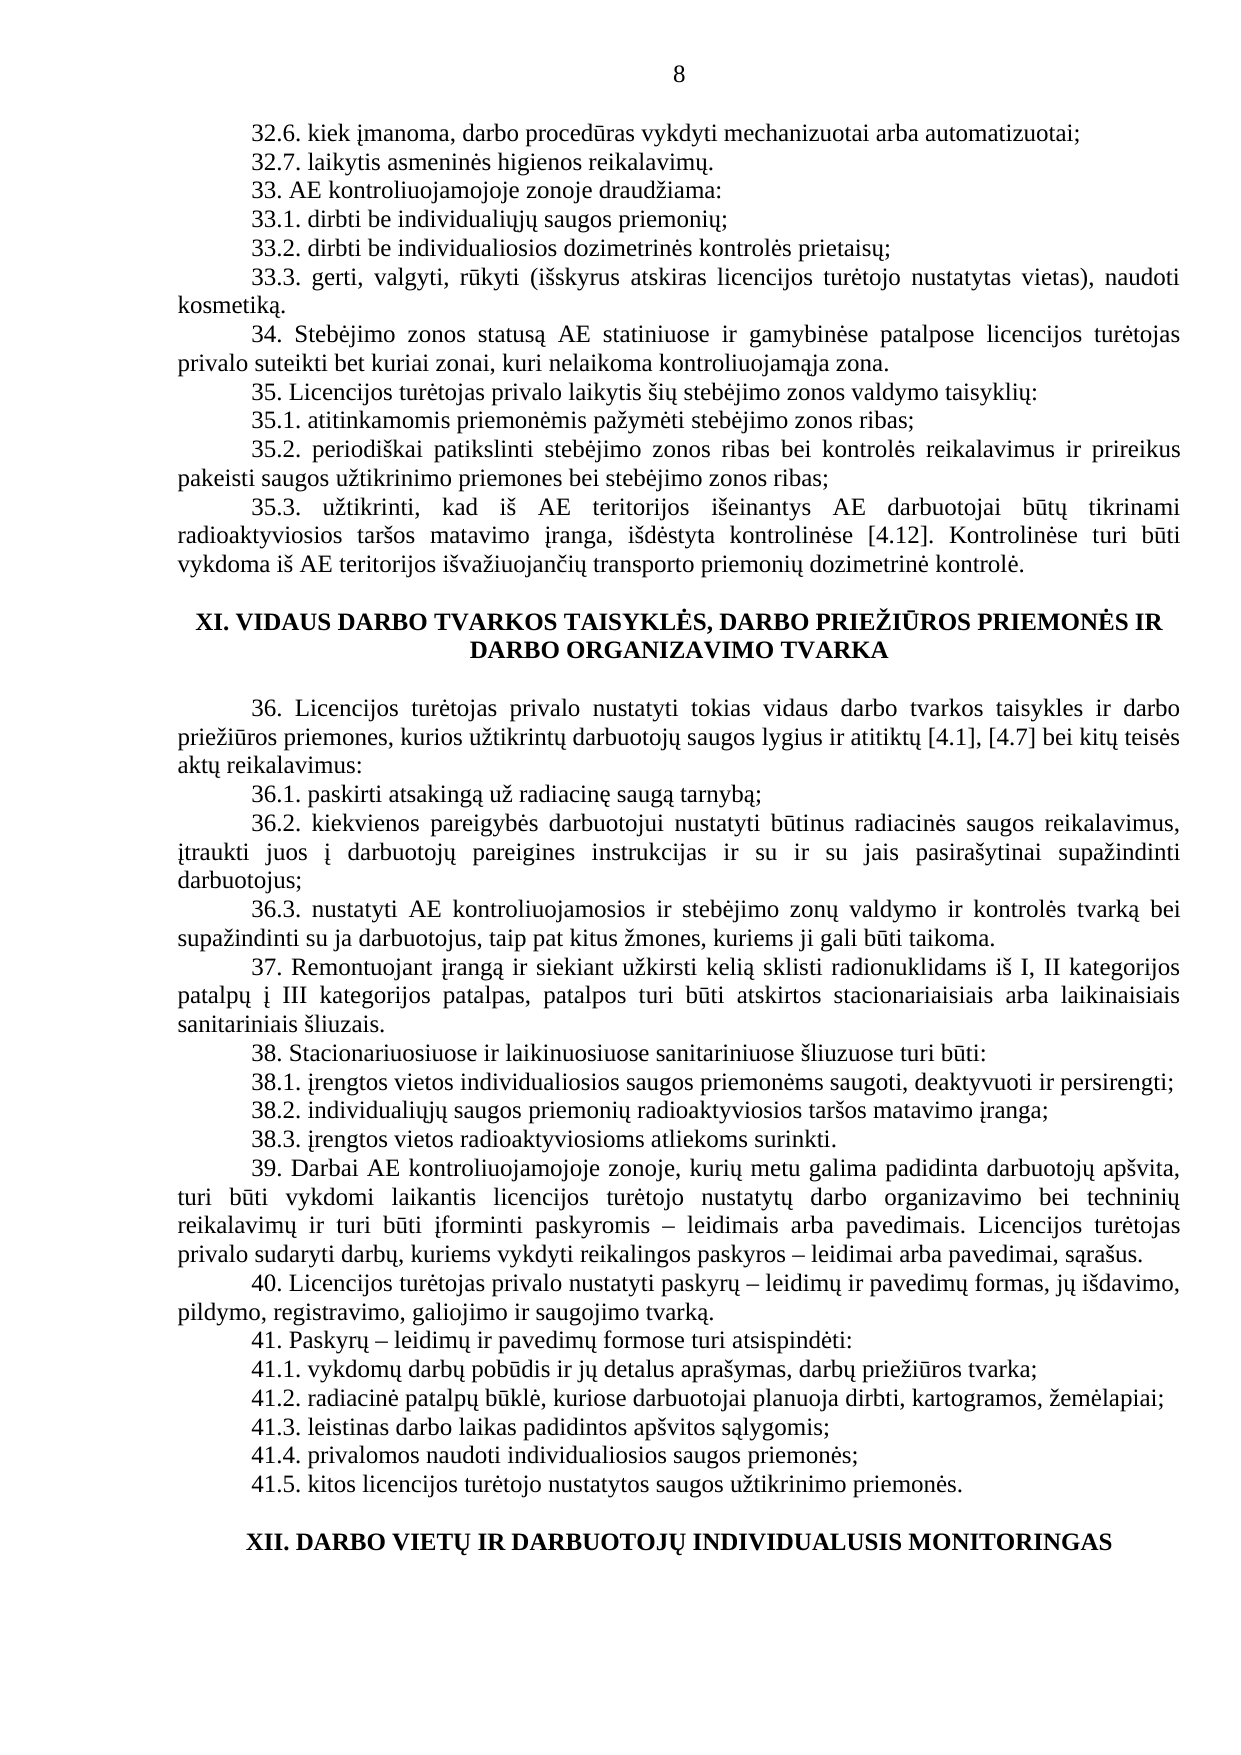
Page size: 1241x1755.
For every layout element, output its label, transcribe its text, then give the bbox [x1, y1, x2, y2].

text 36. Licencijos turėtojas privalo nustatyti tokias vidaus darbo tvarkos taisykles ir darbo priežiūros priemones, kurios užtikrintų darbuotojų saugos lygius ir atitiktų [4.1], [4.7] bei kitų teisės aktų reikalavimus: [177, 693, 1181, 779]
text 35. Licencijos turėtojas privalo laikytis šių stebėjimo zonos valdymo taisyklių: [177, 377, 1181, 406]
text 33.3. gerti, valgyti, rūkyti (išskyrus atskiras licencijos turėtojo nustatytas vietas), naudoti kosmetiką. [177, 262, 1181, 319]
text 37. Remontuojant įrangą ir siekiant užkirsti kelią sklisti radionuklidams iš I, II kategorijos patalpų į III kategorijos patalpas, patalpos turi būti atskirtos stacionariaisiais arba laikinaisiais sanitariniais šliuzais. [177, 952, 1181, 1038]
text 41. Paskyrų – leidimų ir pavedimų formose turi atsispindėti: [177, 1326, 1181, 1354]
text 36.3. nustatyti AE kontroliuojamosios ir stebėjimo zonų valdymo ir kontrolės tvarką bei supažindinti su ja darbuotojus, taip pat kitus žmones, kuriems ji gali būti taikoma. [177, 894, 1181, 952]
text 33.2. dirbti be individualiosios dozimetrinės kontrolės prietaisų; [177, 233, 1181, 262]
text 41.4. privalomos naudoti individualiosios saugos priemonės; [177, 1441, 1181, 1469]
text 35.1. atitinkamomis priemonėmis pažymėti stebėjimo zonos ribas; [177, 406, 1181, 434]
text XII. DARBO VIETŲ IR DARBUOTOJŲ INDIVIDUALUSIS MONITORINGAS [177, 1527, 1181, 1556]
text 38.3. įrengtos vietos radioaktyviosioms atliekoms surinkti. [177, 1124, 1181, 1153]
text 38.2. individualiųjų saugos priemonių radioaktyviosios taršos matavimo įranga; [177, 1096, 1181, 1124]
text 32.7. laikytis asmeninės higienos reikalavimų. [177, 147, 1181, 176]
text 35.3. užtikrinti, kad iš AE teritorijos išeinantys AE darbuotojai būtų tikrinami radioaktyviosios taršos matavimo įranga, išdėstyta kontrolinėse [4.12]. Kontrolinėse turi būti vykdoma iš AE teritorijos išvažiuojančių transporto priemonių dozimetrinė kontrolė. [177, 492, 1181, 578]
text 41.2. radiacinė patalpų būklė, kuriose darbuotojai planuoja dirbti, kartogramos, žemėlapiai; [177, 1383, 1181, 1412]
text 33.1. dirbti be individualiųjų saugos priemonių; [177, 204, 1181, 233]
text 41.1. vykdomų darbų pobūdis ir jų detalus aprašymas, darbų priežiūros tvarka; [177, 1354, 1181, 1383]
text 40. Licencijos turėtojas privalo nustatyti paskyrų – leidimų ir pavedimų formas, jų išdavimo, pildymo, registravimo, galiojimo ir saugojimo tvarką. [177, 1268, 1181, 1326]
text 34. Stebėjimo zonos statusą AE statiniuose ir gamybinėse patalpose licencijos turėtojas privalo suteikti bet kuriai zonai, kuri nelaikoma kontroliuojamąja zona. [177, 319, 1181, 377]
text XI. VIDAUS DARBO TVARKOS TAISYKLĖS, DARBO PRIEŽIŪROS PRIEMONĖS IR DARBO ORGANIZAVIMO TVARKA [177, 607, 1181, 664]
text 32.6. kiek įmanoma, darbo procedūras vykdyti mechanizuotai arba automatizuotai; [177, 118, 1181, 147]
text 36.1. paskirti atsakingą už radiacinę saugą tarnybą; [177, 779, 1181, 808]
text 41.5. kitos licencijos turėtojo nustatytos saugos užtikrinimo priemonės. [177, 1469, 1181, 1498]
text 35.2. periodiškai patikslinti stebėjimo zonos ribas bei kontrolės reikalavimus ir prireikus pakeisti saugos užtikrinimo priemones bei stebėjimo zonos ribas; [177, 434, 1181, 492]
text 39. Darbai AE kontroliuojamojoje zonoje, kurių metu galima padidinta darbuotojų apšvita, turi būti vykdomi laikantis licencijos turėtojo nustatytų darbo organizavimo bei techninių reikalavimų ir turi būti įforminti paskyromis – leidimais arba pavedimais. Licencijos turėtojas privalo sudaryti darbų, kuriems vykdyti reikalingos paskyros – leidimai arba pavedimai, sąrašus. [177, 1153, 1181, 1268]
text 41.3. leistinas darbo laikas padidintos apšvitos sąlygomis; [177, 1412, 1181, 1441]
text 33. AE kontroliuojamojoje zonoje draudžiama: [177, 176, 1181, 204]
text 38.1. įrengtos vietos individualiosios saugos priemonėms saugoti, deaktyvuoti ir persirengti; [177, 1067, 1181, 1096]
text 38. Stacionariuosiuose ir laikinuosiuose sanitariniuose šliuzuose turi būti: [177, 1038, 1181, 1067]
text 36.2. kiekvienos pareigybės darbuotojui nustatyti būtinus radiacinės saugos reikalavimus, įtraukti juos į darbuotojų pareigines instrukcijas ir su ir su jais pasirašytinai supažindinti darbuotojus; [177, 808, 1181, 894]
